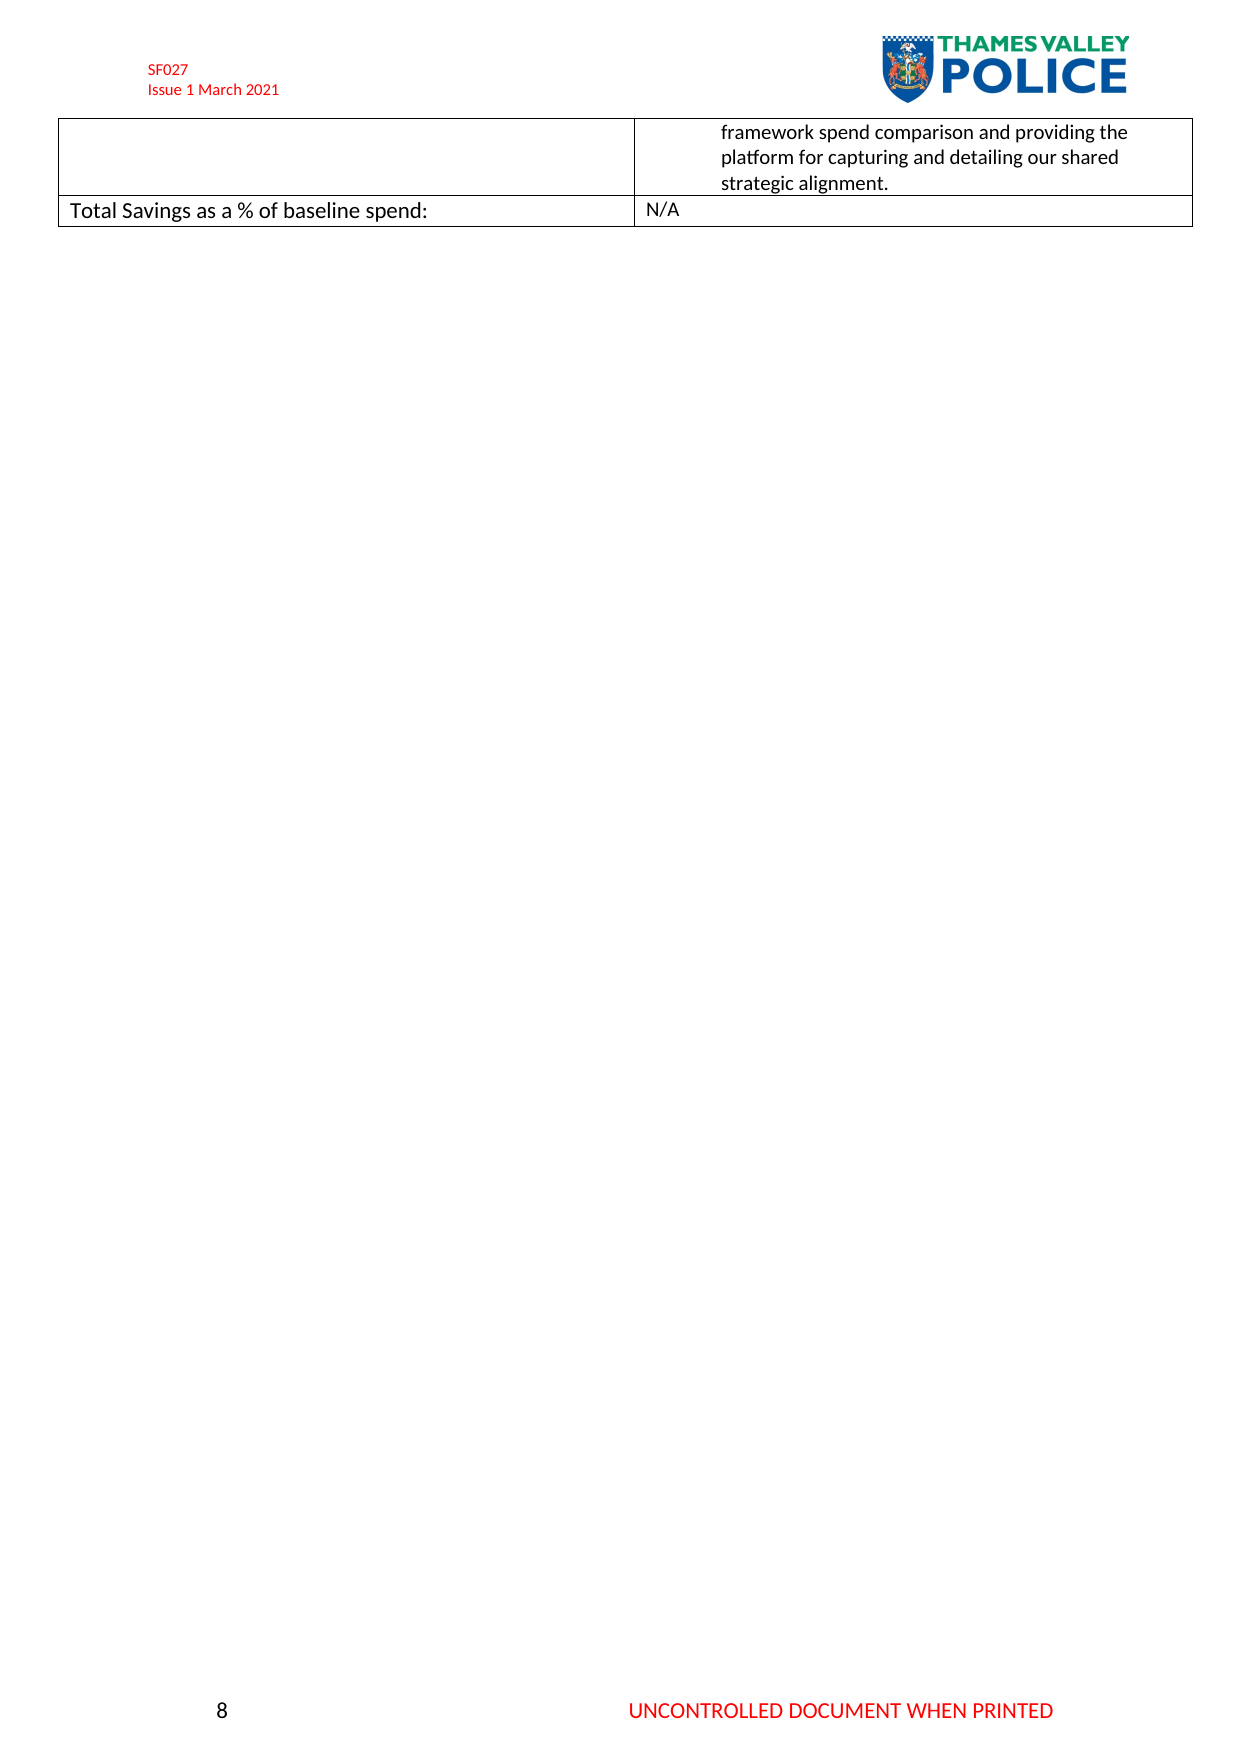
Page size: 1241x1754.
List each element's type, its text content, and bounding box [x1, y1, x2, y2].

table_cell [59, 119, 634, 195]
table_cell framework spend comparison and providing the platform for capturing and detailing our shared strategic alignment. [635, 119, 1192, 195]
table_cell Total Savings as a % of baseline spend: [59, 196, 634, 226]
table_cell N/A [635, 196, 1192, 226]
